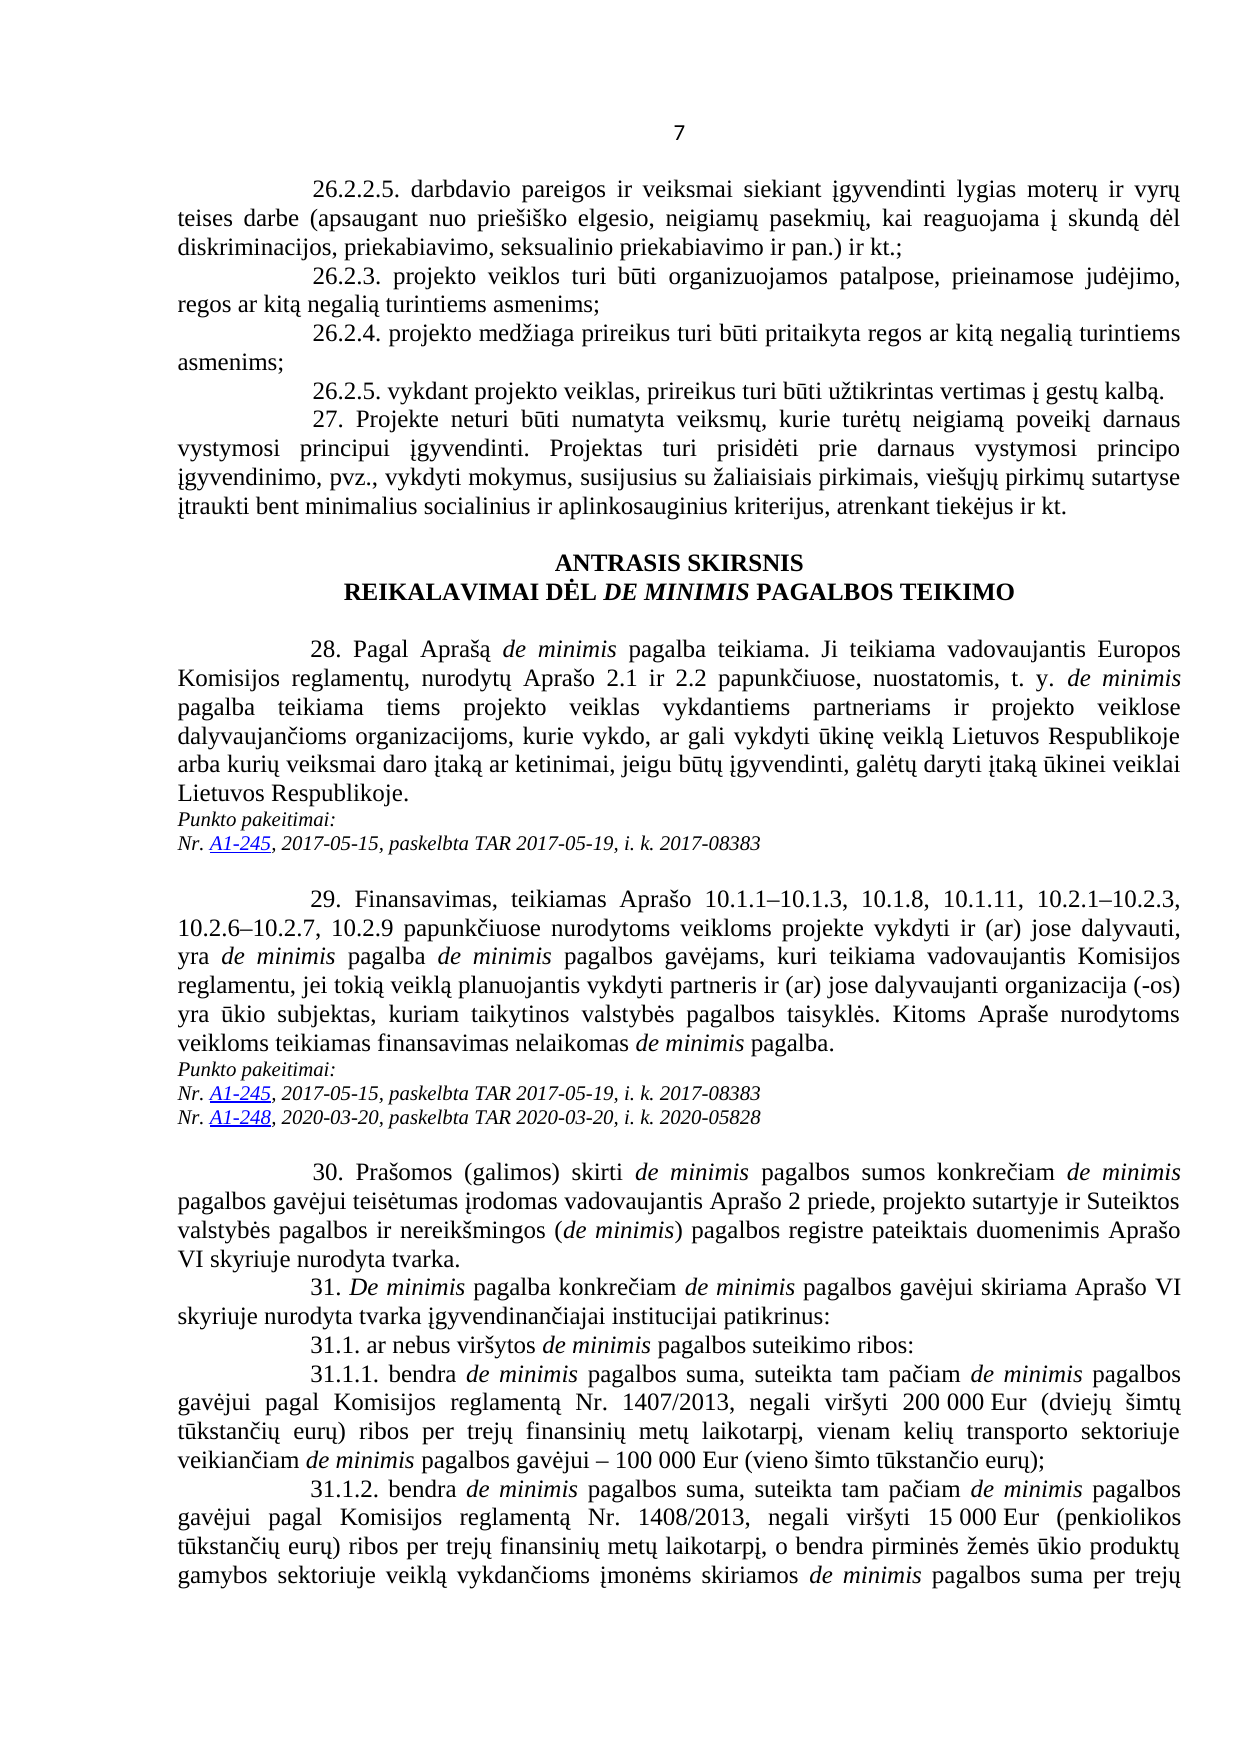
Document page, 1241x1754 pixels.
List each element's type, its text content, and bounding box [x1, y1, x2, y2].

text Punkto pakeitimai: [177, 1056, 1181, 1081]
text 26.2.2.5. darbdavio pareigos ir veiksmai siekiant įgyvendinti lygias moterų ir vyrų teises darbe (apsaugant nuo priešiško elgesio, neigiamų pasekmių, kai reaguojama į skundą dėl diskriminacijos, priekabiavimo, seksualinio priekabiavimo ir pan.) ir kt.; [177, 174, 1181, 261]
text 31. De minimis pagalba konkrečiam de minimis pagalbos gavėjui skiriama Aprašo VI skyriuje nurodyta tvarka įgyvendinančiajai institucijai patikrinus: [177, 1272, 1181, 1330]
text 31.1. ar nebus viršytos de minimis pagalbos suteikimo ribos: [177, 1330, 1181, 1359]
text 28. Pagal Aprašą de minimis pagalba teikiama. Ji teikiama vadovaujantis Europos Komisijos reglamentų, nurodytų Aprašo 2.1 ir 2.2 papunkčiuose, nuostatomis, t. y. de minimis pagalba teikiama tiems projekto veiklas vykdantiems partneriams ir projekto veiklose dalyvaujančioms organizacijoms, kurie vykdo, ar gali vykdyti ūkinę veiklą Lietuvos Respublikoje arba kurių veiksmai daro įtaką ar ketinimai, jeigu būtų įgyvendinti, galėtų daryti įtaką ūkinei veiklai Lietuvos Respublikoje. [177, 634, 1181, 807]
text 31.1.2. bendra de minimis pagalbos suma, suteikta tam pačiam de minimis pagalbos gavėjui pagal Komisijos reglamentą Nr. 1408/2013, negali viršyti 15 000 Eur (penkiolikos tūkstančių eurų) ribos per trejų finansinių metų laikotarpį, o bendra pirminės žemės ūkio produktų gamybos sektoriuje veiklą vykdančioms įmonėms skiriamos de minimis pagalbos suma per trejų [177, 1474, 1181, 1589]
text 26.2.4. projekto medžiaga prireikus turi būti pritaikyta regos ar kitą negalią turintiems asmenims; [177, 318, 1181, 376]
text 26.2.5. vykdant projekto veiklas, prireikus turi būti užtikrintas vertimas į gestų kalbą. [177, 376, 1181, 404]
text 29. Finansavimas, teikiamas Aprašo 10.1.1–10.1.3, 10.1.8, 10.1.11, 10.2.1–10.2.3, 10.2.6–10.2.7, 10.2.9 papunkčiuose nurodytoms veikloms projekte vykdyti ir (ar) jose dalyvauti, yra de minimis pagalba de minimis pagalbos gavėjams, kuri teikiama vadovaujantis Komisijos reglamentu, jei tokią veiklą planuojantis vykdyti partneris ir (ar) jose dalyvaujanti organizacija (-os) yra ūkio subjektas, kuriam taikytinos valstybės pagalbos taisyklės. Kitoms Apraše nurodytoms veikloms teikiamas finansavimas nelaikomas de minimis pagalba. [177, 884, 1181, 1056]
text ANTRASIS SKIRSNIS [177, 548, 1181, 577]
text Nr. A1-245, 2017-05-15, paskelbta TAR 2017-05-19, i. k. 2017-08383 [177, 831, 1181, 855]
text 30. Prašomos (galimos) skirti de minimis pagalbos sumos konkrečiam de minimis pagalbos gavėjui teisėtumas įrodomas vadovaujantis Aprašo 2 priede, projekto sutartyje ir Suteiktos valstybės pagalbos ir nereikšmingos (de minimis) pagalbos registre pateiktais duomenimis Aprašo VI skyriuje nurodyta tvarka. [177, 1157, 1181, 1272]
text 27. Projekte neturi būti numatyta veiksmų, kurie turėtų neigiamą poveikį darnaus vystymosi principui įgyvendinti. Projektas turi prisidėti prie darnaus vystymosi principo įgyvendinimo, pvz., vykdyti mokymus, susijusius su žaliaisiais pirkimais, viešųjų pirkimų sutartyse įtraukti bent minimalius socialinius ir aplinkosauginius kriterijus, atrenkant tiekėjus ir kt. [177, 404, 1181, 519]
text 31.1.1. bendra de minimis pagalbos suma, suteikta tam pačiam de minimis pagalbos gavėjui pagal Komisijos reglamentą Nr. 1407/2013, negali viršyti 200 000 Eur (dviejų šimtų tūkstančių eurų) ribos per trejų finansinių metų laikotarpį, vienam kelių transporto sektoriuje veikiančiam de minimis pagalbos gavėjui – 100 000 Eur (vieno šimto tūkstančio eurų); [177, 1359, 1181, 1474]
text Nr. A1-248, 2020-03-20, paskelbta TAR 2020-03-20, i. k. 2020-05828 [177, 1104, 1181, 1129]
text Punkto pakeitimai: [177, 807, 1181, 831]
text 26.2.3. projekto veiklos turi būti organizuojamos patalpose, prieinamose judėjimo, regos ar kitą negalią turintiems asmenims; [177, 261, 1181, 318]
text Nr. A1-245, 2017-05-15, paskelbta TAR 2017-05-19, i. k. 2017-08383 [177, 1081, 1181, 1104]
text REIKALAVIMAI DĖL DE MINIMIS PAGALBOS TEIKIMO [177, 577, 1181, 606]
